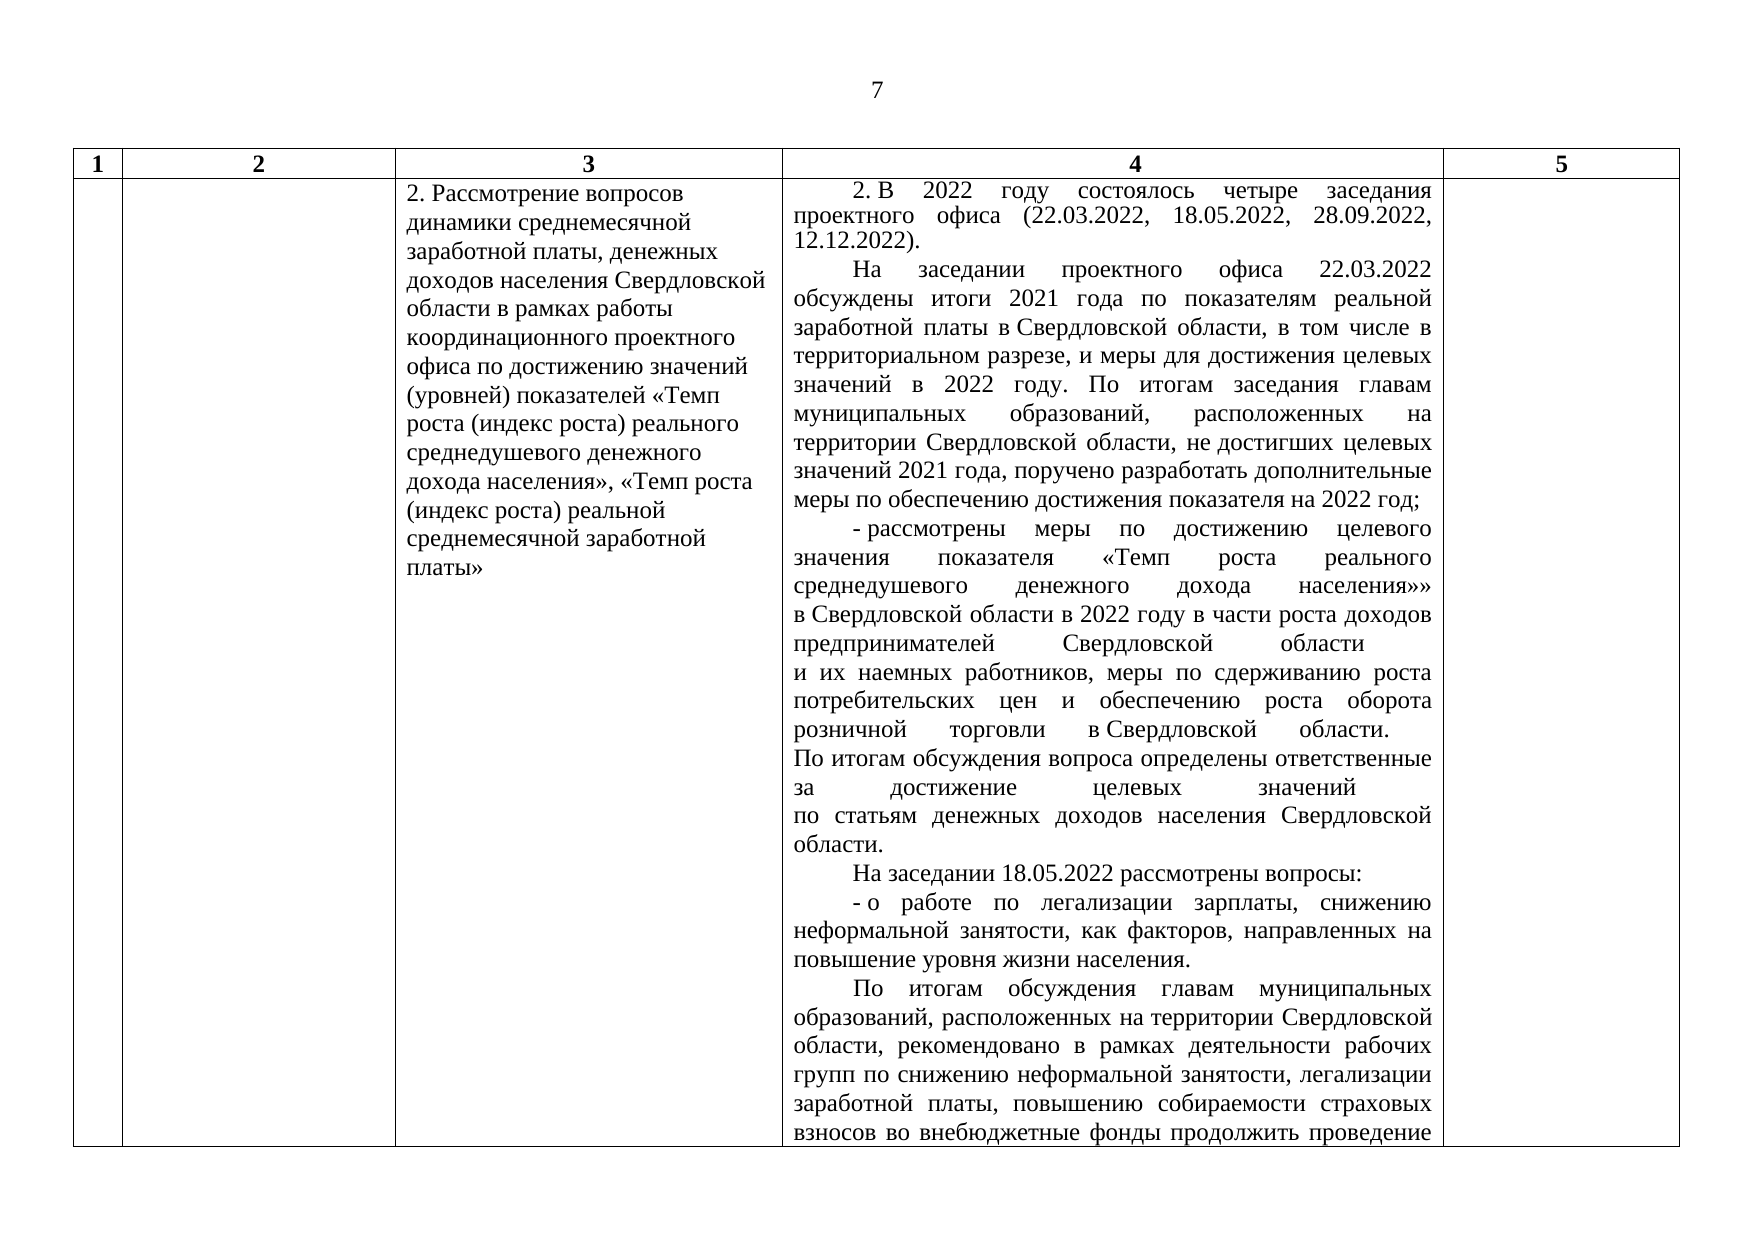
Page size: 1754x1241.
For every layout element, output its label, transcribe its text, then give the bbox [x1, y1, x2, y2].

table_header 2 [123, 149, 395, 177]
table_cell 2. В 2022 году состоялось четыре заседания проектного офиса (22.03.2022, 18.05.2022, 28.09.2022, 12.12.2022). На заседании проектного офиса 22.03.2022 обсуждены итоги 2021 года по показателям реальной заработной платы в Свердловской области, в том числе в территориальном разрезе, и меры для достижения целевых значений в 2022 году. По итогам заседания главам муниципальных образований, расположенных на территории Свердловской области, не достигших целевых значений 2021 года, поручено разработать дополнительные меры по обеспечению достижения показателя на 2022 год; - рассмотрены меры по достижению целевого значения показателя «Темп роста реального среднедушевого денежного дохода населения»» в Свердловской области в 2022 году в части роста доходов предпринимателей Свердловской области и их наемных работников, меры по сдерживанию роста потребительских цен и обеспечению роста оборота розничной торговли в Свердловской области. По итогам обсуждения вопроса определены ответственные за достижение целевых значений по статьям денежных доходов населения Свердловской области. На заседании 18.05.2022 рассмотрены вопросы: - о работе по легализации зарплаты, снижению неформальной занятости, как факторов, направленных на повышение уровня жизни населения. По итогам обсуждения главам муниципальных образований, расположенных на территории Свердловской области, рекомендовано в рамках деятельности рабочих групп по снижению неформальной занятости, легализации заработной платы, повышению собираемости страховых взносов во внебюджетные фонды продолжить проведение [783, 179, 1443, 1146]
table_cell [74, 179, 122, 1146]
table_header 3 [396, 149, 782, 177]
table_cell [123, 179, 395, 1146]
table_cell [1444, 179, 1679, 1146]
table_header 1 [74, 149, 122, 177]
table_cell 2. Рассмотрение вопросов динамики среднемесячной заработной платы, денежных доходов населения Свердловской области в рамках работы координационного проектного офиса по достижению значений (уровней) показателей «Темп роста (индекс роста) реального среднедушевого денежного дохода населения», «Темп роста (индекс роста) реальной среднемесячной заработной платы» [396, 179, 782, 1146]
table_header 4 [783, 149, 1443, 177]
table_header 5 [1444, 149, 1679, 177]
